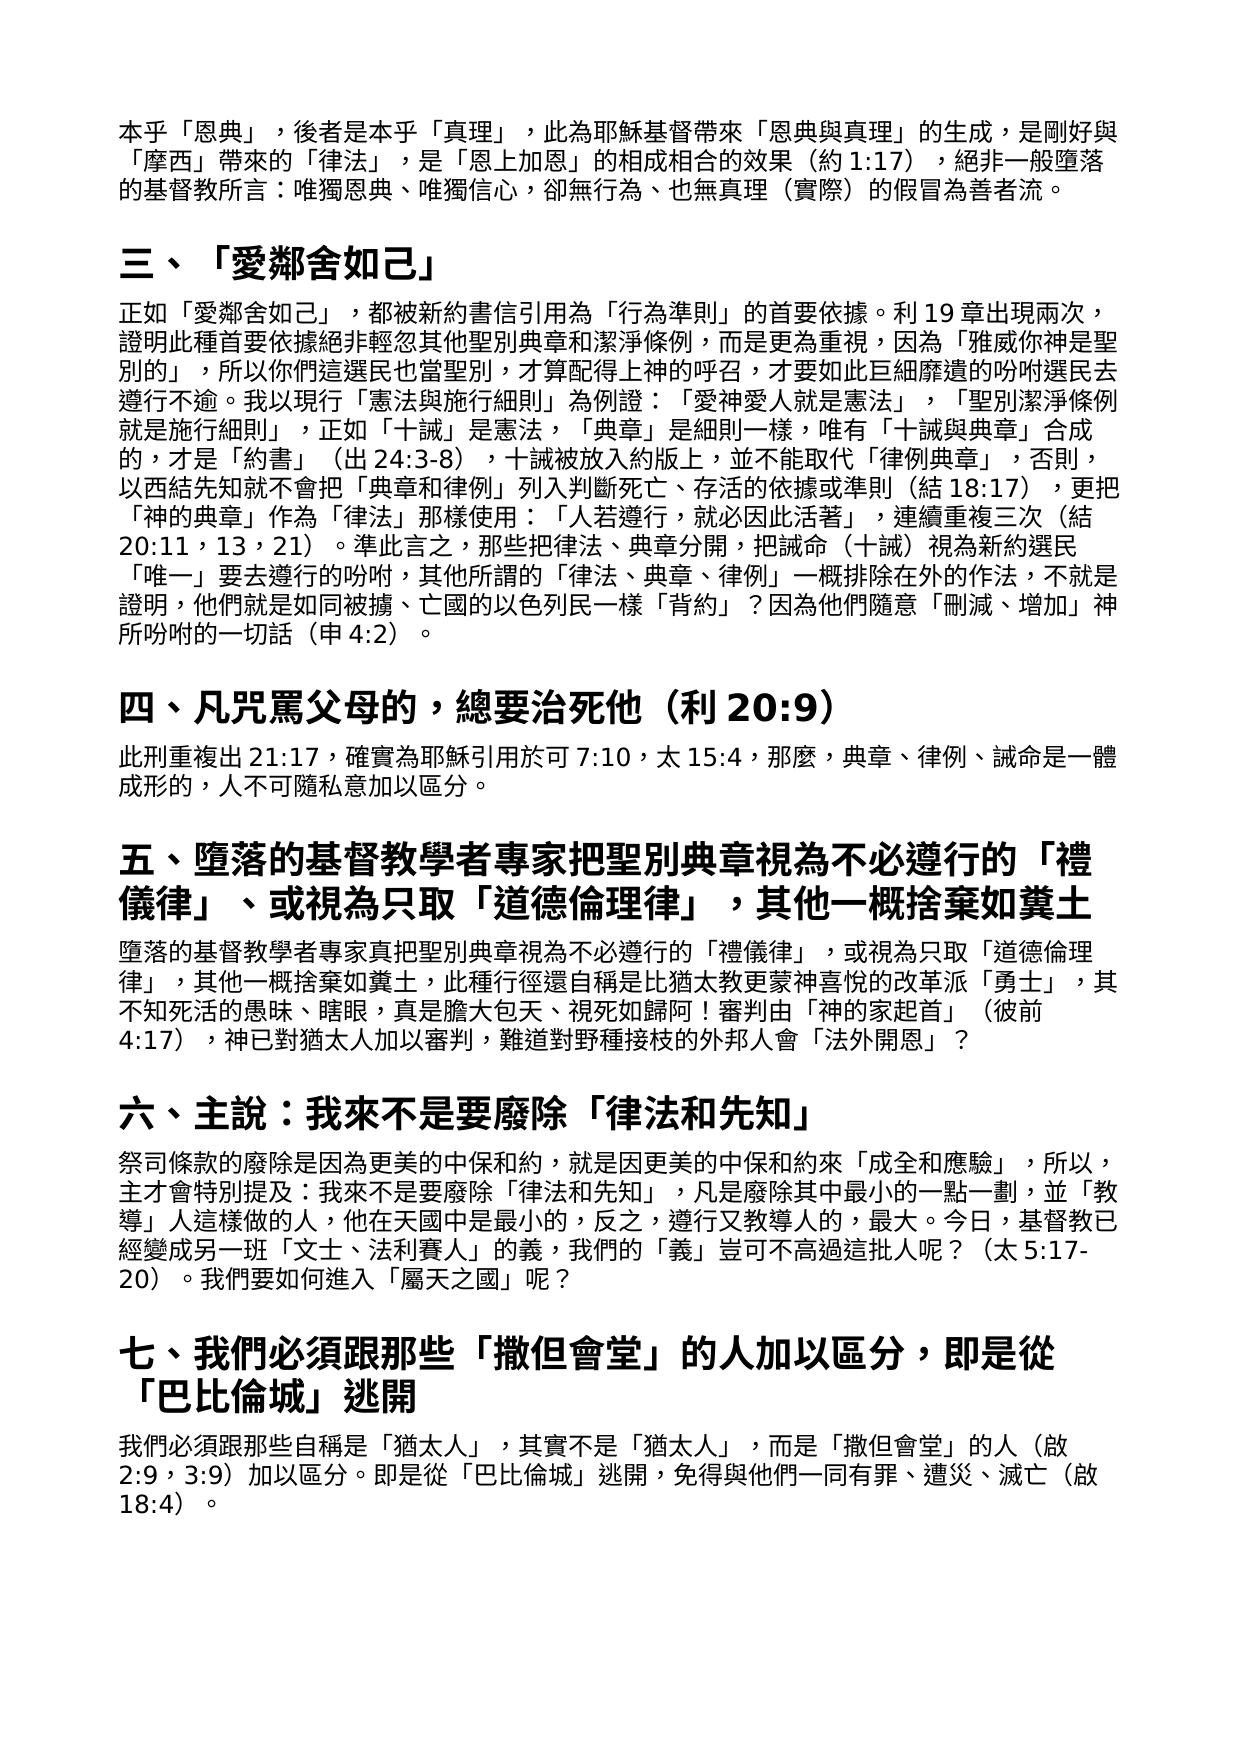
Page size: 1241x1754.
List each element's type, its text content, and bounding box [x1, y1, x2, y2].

subtitle 七、我們必須跟那些「撒但會堂」的人加以區分，即是從「巴比倫城」逃開 [118, 1332, 1122, 1419]
text 墮落的基督教學者專家真把聖別典章視為不必遵行的「禮儀律」，或視為只取「道德倫理律」，其他一概捨棄如糞土，此種行徑還自稱是比猶太教更蒙神喜悅的改革派「勇士」，其不知死活的愚昧、瞎眼，真是膽大包天、視死如歸阿！審判由「神的家起首」（彼前4:17），神已對猶太人加以審判，難道對野種接枝的外邦人會「法外開恩」？ [118, 938, 1122, 1055]
text 本乎「恩典」，後者是本乎「真理」，此為耶穌基督帶來「恩典與真理」的生成，是剛好與「摩西」帶來的「律法」，是「恩上加恩」的相成相合的效果（約1:17），絕非一般墮落的基督教所言：唯獨恩典、唯獨信心，卻無行為、也無真理（實際）的假冒為善者流。 [118, 118, 1122, 206]
subtitle 五、墮落的基督教學者專家把聖別典章視為不必遵行的「禮儀律」、或視為只取「道德倫理律」，其他一概捨棄如糞土 [118, 839, 1122, 926]
subtitle 四、凡咒罵父母的，總要治死他（利20:9） [118, 687, 1122, 730]
subtitle 三、「愛鄰舍如己」 [118, 243, 1122, 287]
subtitle 六、主說：我來不是要廢除「律法和先知」 [118, 1093, 1122, 1136]
text 正如「愛鄰舍如己」，都被新約書信引用為「行為準則」的首要依據。利19章出現兩次，證明此種首要依據絕非輕忽其他聖別典章和潔淨條例，而是更為重視，因為「雅威你神是聖別的」，所以你們這選民也當聖別，才算配得上神的呼召，才要如此巨細靡遺的吩咐選民去遵行不逾。我以現行「憲法與施行細則」為例證：「愛神愛人就是憲法」，「聖別潔淨條例就是施行細則」，正如「十誡」是憲法，「典章」是細則一樣，唯有「十誡與典章」合成的，才是「約書」（出24:3-8），十誡被放入約版上，並不能取代「律例典章」，否則，以西結先知就不會把「典章和律例」列入判斷死亡、存活的依據或準則（結18:17），更把「神的典章」作為「律法」那樣使用：「人若遵行，就必因此活著」，連續重複三次（結20:11，13，21）。準此言之，那些把律法、典章分開，把誡命（十誡）視為新約選民「唯一」要去遵行的吩咐，其他所謂的「律法、典章、律例」一概排除在外的作法，不就是證明，他們就是如同被擄、亡國的以色列民一樣「背約」？因為他們隨意「刪減、增加」神所吩咐的一切話（申4:2）。 [118, 299, 1122, 649]
text 此刑重複出21:17，確實為耶穌引用於可7:10，太15:4，那麼，典章、律例、誡命是一體成形的，人不可隨私意加以區分。 [118, 743, 1122, 801]
text 我們必須跟那些自稱是「猶太人」，其實不是「猶太人」，而是「撒但會堂」的人（啟2:9，3:9）加以區分。即是從「巴比倫城」逃開，免得與他們一同有罪、遭災、滅亡（啟18:4）。 [118, 1432, 1122, 1519]
text 祭司條款的廢除是因為更美的中保和約，就是因更美的中保和約來「成全和應驗」，所以，主才會特別提及：我來不是要廢除「律法和先知」，凡是廢除其中最小的一點一劃，並「教導」人這樣做的人，他在天國中是最小的，反之，遵行又教導人的，最大。今日，基督教已經變成另一班「文士、法利賽人」的義，我們的「義」豈可不高過這批人呢？（太5:17-20）。我們要如何進入「屬天之國」呢？ [118, 1149, 1122, 1295]
